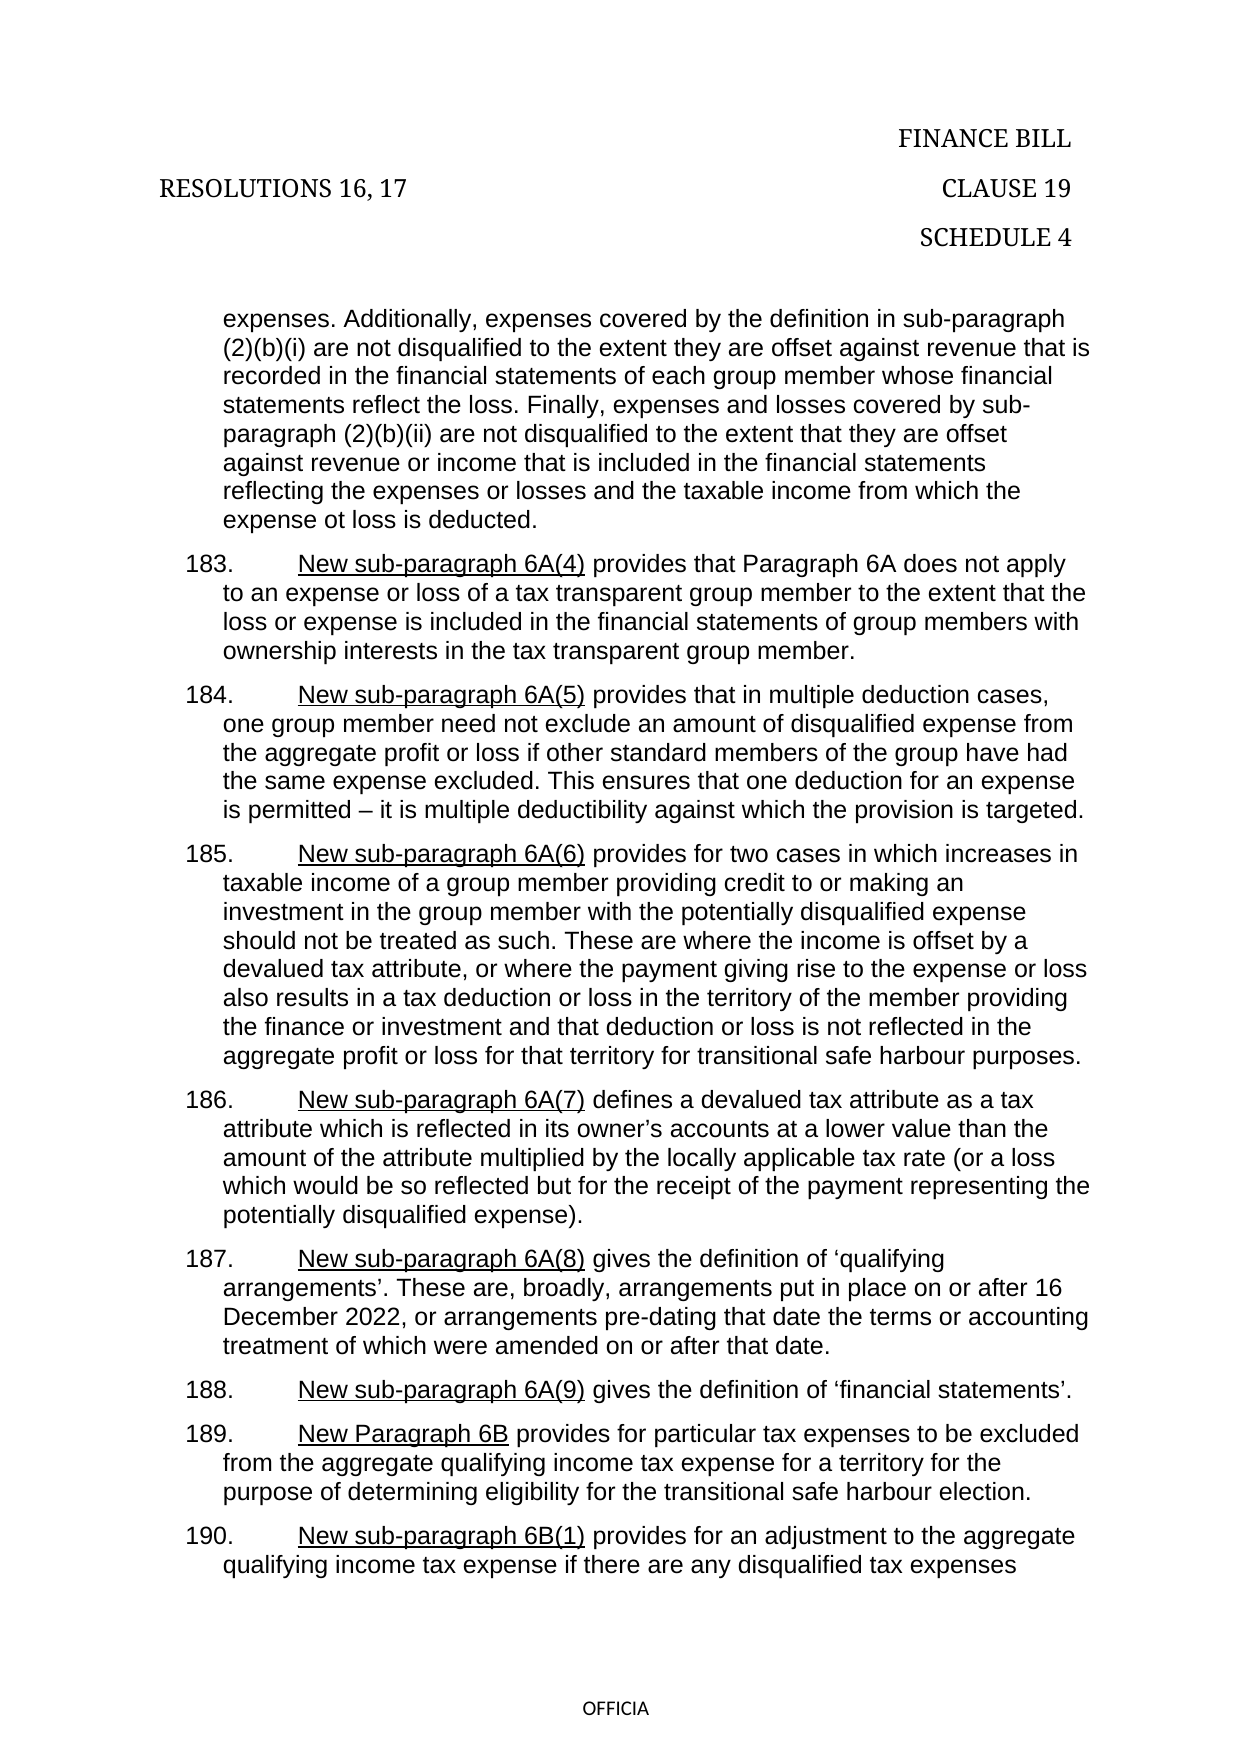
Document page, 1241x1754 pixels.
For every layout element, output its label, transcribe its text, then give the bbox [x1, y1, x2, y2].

list New sub-paragraph 6A(4) provides that Paragraph 6A does not apply to an expense or loss of a tax transparent group member to the extent that the loss or expense is included in the financial statements of group members with ownership interests in the tax transparent group member. [185, 549, 1092, 664]
list New sub-paragraph 6A(8) gives the definition of ‘qualifying arrangements’. These are, broadly, arrangements put in place on or after 16 December 2022, or arrangements pre-dating that date the terms or accounting treatment of which were amended on or after that date. [185, 1244, 1092, 1359]
list New sub-paragraph 6A(6) provides for two cases in which increases in taxable income of a group member providing credit to or making an investment in the group member with the potentially disqualified expense should not be treated as such. These are where the income is offset by a devalued tax attribute, or where the payment giving rise to the expense or loss also results in a tax deduction or loss in the territory of the member providing the finance or investment and that deduction or loss is not reflected in the aggregate profit or loss for that territory for transitional safe harbour purposes. [185, 839, 1092, 1069]
list New sub-paragraph 6B(1) provides for an adjustment to the aggregate qualifying income tax expense if there are any disqualified tax expenses [185, 1521, 1092, 1579]
list New sub-paragraph 6A(5) provides that in multiple deduction cases, one group member need not exclude an amount of disqualified expense from the aggregate profit or loss if other standard members of the group have had the same expense excluded. This ensures that one deduction for an expense is permitted – it is multiple deductibility against which the provision is targeted. [185, 680, 1092, 824]
list New Paragraph 6B provides for particular tax expenses to be excluded from the aggregate qualifying income tax expense for a territory for the purpose of determining eligibility for the transitional safe harbour election. [185, 1419, 1092, 1506]
list New sub-paragraph 6A(7) defines a devalued tax attribute as a tax attribute which is reflected in its owner’s accounts at a lower value than the amount of the attribute multiplied by the locally applicable tax rate (or a loss which would be so reflected but for the receipt of the payment representing the potentially disqualified expense). [185, 1085, 1092, 1229]
list New sub-paragraph 6A(9) gives the definition of ‘financial statements’. [185, 1375, 1092, 1404]
list expenses. Additionally, expenses covered by the definition in sub-paragraph (2)(b)(i) are not disqualified to the extent they are offset against revenue that is recorded in the financial statements of each group member whose financial statements reflect the loss. Finally, expenses and losses covered by sub-paragraph (2)(b)(ii) are not disqualified to the extent that they are offset against revenue or income that is included in the financial statements reflecting the expenses or losses and the taxable income from which the expense ot loss is deducted. [185, 304, 1092, 534]
